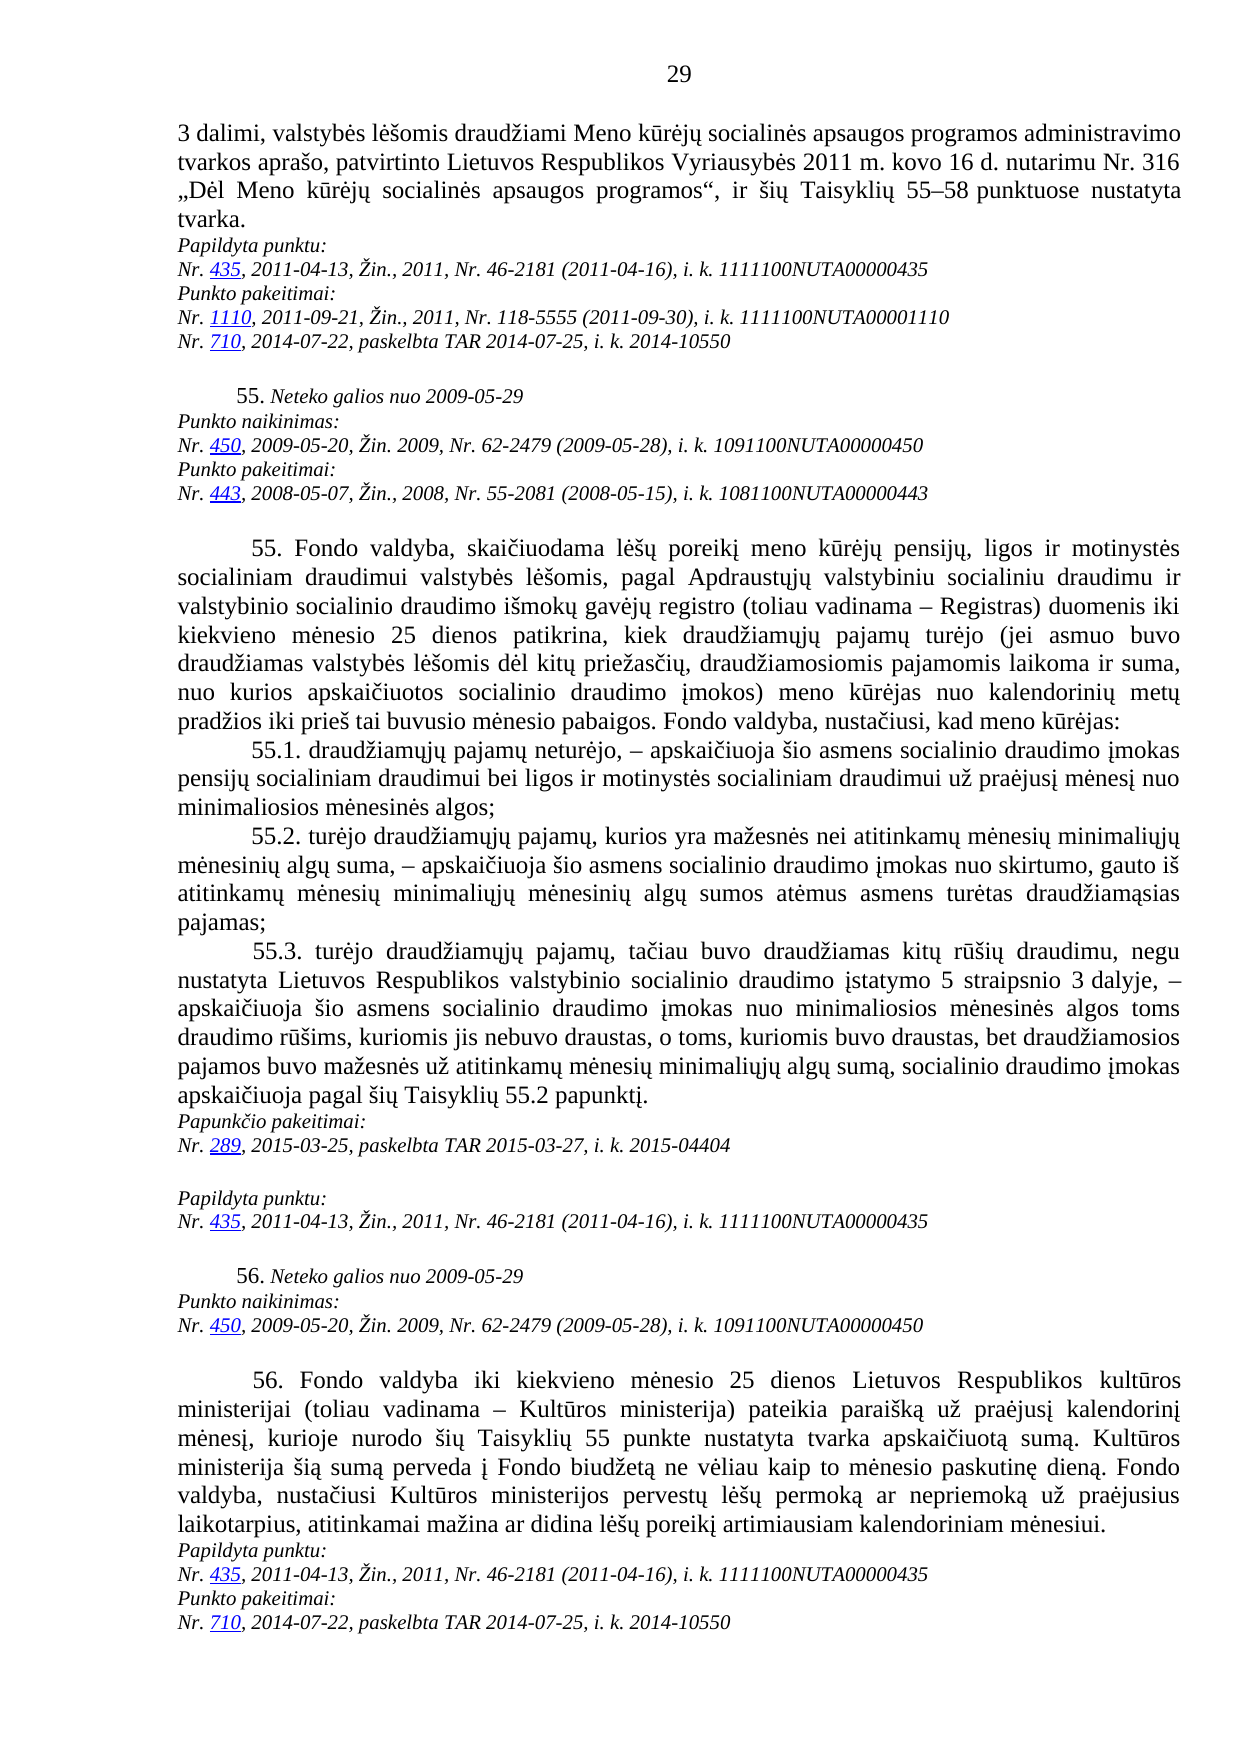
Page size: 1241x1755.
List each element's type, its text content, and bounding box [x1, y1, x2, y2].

text 55. Neteko galios nuo 2009-05-29 [177, 382, 1181, 408]
text Nr. 450, 2009-05-20, Žin. 2009, Nr. 62-2479 (2009-05-28), i. k. 1091100NUTA00000450 [177, 433, 1181, 457]
text 55. Fondo valdyba, skaičiuodama lėšų poreikį meno kūrėjų pensijų, ligos ir motinystės socialiniam draudimui valstybės lėšomis, pagal Apdraustųjų valstybiniu socialiniu draudimu ir valstybinio socialinio draudimo išmokų gavėjų registro (toliau vadinama – Registras) duomenis iki kiekvieno mėnesio 25 dienos patikrina, kiek draudžiamųjų pajamų turėjo (jei asmuo buvo draudžiamas valstybės lėšomis dėl kitų priežasčių, draudžiamosiomis pajamomis laikoma ir suma, nuo kurios apskaičiuotos socialinio draudimo įmokos) meno kūrėjas nuo kalendorinių metų pradžios iki prieš tai buvusio mėnesio pabaigos. Fondo valdyba, nustačiusi, kad meno kūrėjas: [177, 533, 1181, 735]
text Nr. 710, 2014-07-22, paskelbta TAR 2014-07-25, i. k. 2014-10550 [177, 329, 1181, 353]
text 55.1. draudžiamųjų pajamų neturėjo, – apskaičiuoja šio asmens socialinio draudimo įmokas pensijų socialiniam draudimui bei ligos ir motinystės socialiniam draudimui už praėjusį mėnesį nuo minimaliosios mėnesinės algos; [177, 735, 1181, 821]
text Punkto pakeitimai: [177, 457, 1181, 481]
text Nr. 289, 2015-03-25, paskelbta TAR 2015-03-27, i. k. 2015-04404 [177, 1133, 1181, 1157]
text Punkto pakeitimai: [177, 281, 1181, 305]
text Nr. 435, 2011-04-13, Žin., 2011, Nr. 46-2181 (2011-04-16), i. k. 1111100NUTA00000435 [177, 1562, 1181, 1586]
text Papildyta punktu: [177, 1538, 1181, 1562]
text 56. Fondo valdyba iki kiekvieno mėnesio 25 dienos Lietuvos Respublikos kultūros ministerijai (toliau vadinama – Kultūros ministerija) pateikia paraišką už praėjusį kalendorinį mėnesį, kurioje nurodo šių Taisyklių 55 punkte nustatyta tvarka apskaičiuotą sumą. Kultūros ministerija šią sumą perveda į Fondo biudžetą ne vėliau kaip to mėnesio paskutinę dieną. Fondo valdyba, nustačiusi Kultūros ministerijos pervestų lėšų permoką ar nepriemoką už praėjusius laikotarpius, atitinkamai mažina ar didina lėšų poreikį artimiausiam kalendoriniam mėnesiui. [177, 1366, 1181, 1538]
text 55.2. turėjo draudžiamųjų pajamų, kurios yra mažesnės nei atitinkamų mėnesių minimaliųjų mėnesinių algų suma, – apskaičiuoja šio asmens socialinio draudimo įmokas nuo skirtumo, gauto iš atitinkamų mėnesių minimaliųjų mėnesinių algų sumos atėmus asmens turėtas draudžiamąsias pajamas; [177, 821, 1181, 936]
text 3 dalimi, valstybės lėšomis draudžiami Meno kūrėjų socialinės apsaugos programos administravimo tvarkos aprašo, patvirtinto Lietuvos Respublikos Vyriausybės 2011 m. kovo 16 d. nutarimu Nr. 316 „Dėl Meno kūrėjų socialinės apsaugos programos“, ir šių Taisyklių 55–58 punktuose nustatyta tvarka. [177, 118, 1181, 233]
text Nr. 435, 2011-04-13, Žin., 2011, Nr. 46-2181 (2011-04-16), i. k. 1111100NUTA00000435 [177, 1209, 1181, 1233]
text Punkto naikinimas: [177, 408, 1181, 433]
text Papildyta punktu: [177, 1185, 1181, 1209]
text Nr. 435, 2011-04-13, Žin., 2011, Nr. 46-2181 (2011-04-16), i. k. 1111100NUTA00000435 [177, 257, 1181, 281]
text Nr. 450, 2009-05-20, Žin. 2009, Nr. 62-2479 (2009-05-28), i. k. 1091100NUTA00000450 [177, 1313, 1181, 1337]
text Nr. 443, 2008-05-07, Žin., 2008, Nr. 55-2081 (2008-05-15), i. k. 1081100NUTA00000443 [177, 481, 1181, 505]
text Papunkčio pakeitimai: [177, 1108, 1181, 1133]
text Papildyta punktu: [177, 233, 1181, 257]
text 56. Neteko galios nuo 2009-05-29 [177, 1262, 1181, 1289]
text Punkto pakeitimai: [177, 1586, 1181, 1610]
text Nr. 710, 2014-07-22, paskelbta TAR 2014-07-25, i. k. 2014-10550 [177, 1610, 1181, 1634]
text Nr. 1110, 2011-09-21, Žin., 2011, Nr. 118-5555 (2011-09-30), i. k. 1111100NUTA00001110 [177, 305, 1181, 329]
text Punkto naikinimas: [177, 1289, 1181, 1313]
text 55.3. turėjo draudžiamųjų pajamų, tačiau buvo draudžiamas kitų rūšių draudimu, negu nustatyta Lietuvos Respublikos valstybinio socialinio draudimo įstatymo 5 straipsnio 3 dalyje, – apskaičiuoja šio asmens socialinio draudimo įmokas nuo minimaliosios mėnesinės algos toms draudimo rūšims, kuriomis jis nebuvo draustas, o toms, kuriomis buvo draustas, bet draudžiamosios pajamos buvo mažesnės už atitinkamų mėnesių minimaliųjų algų sumą, socialinio draudimo įmokas apskaičiuoja pagal šių Taisyklių 55.2 papunktį. [177, 936, 1181, 1108]
